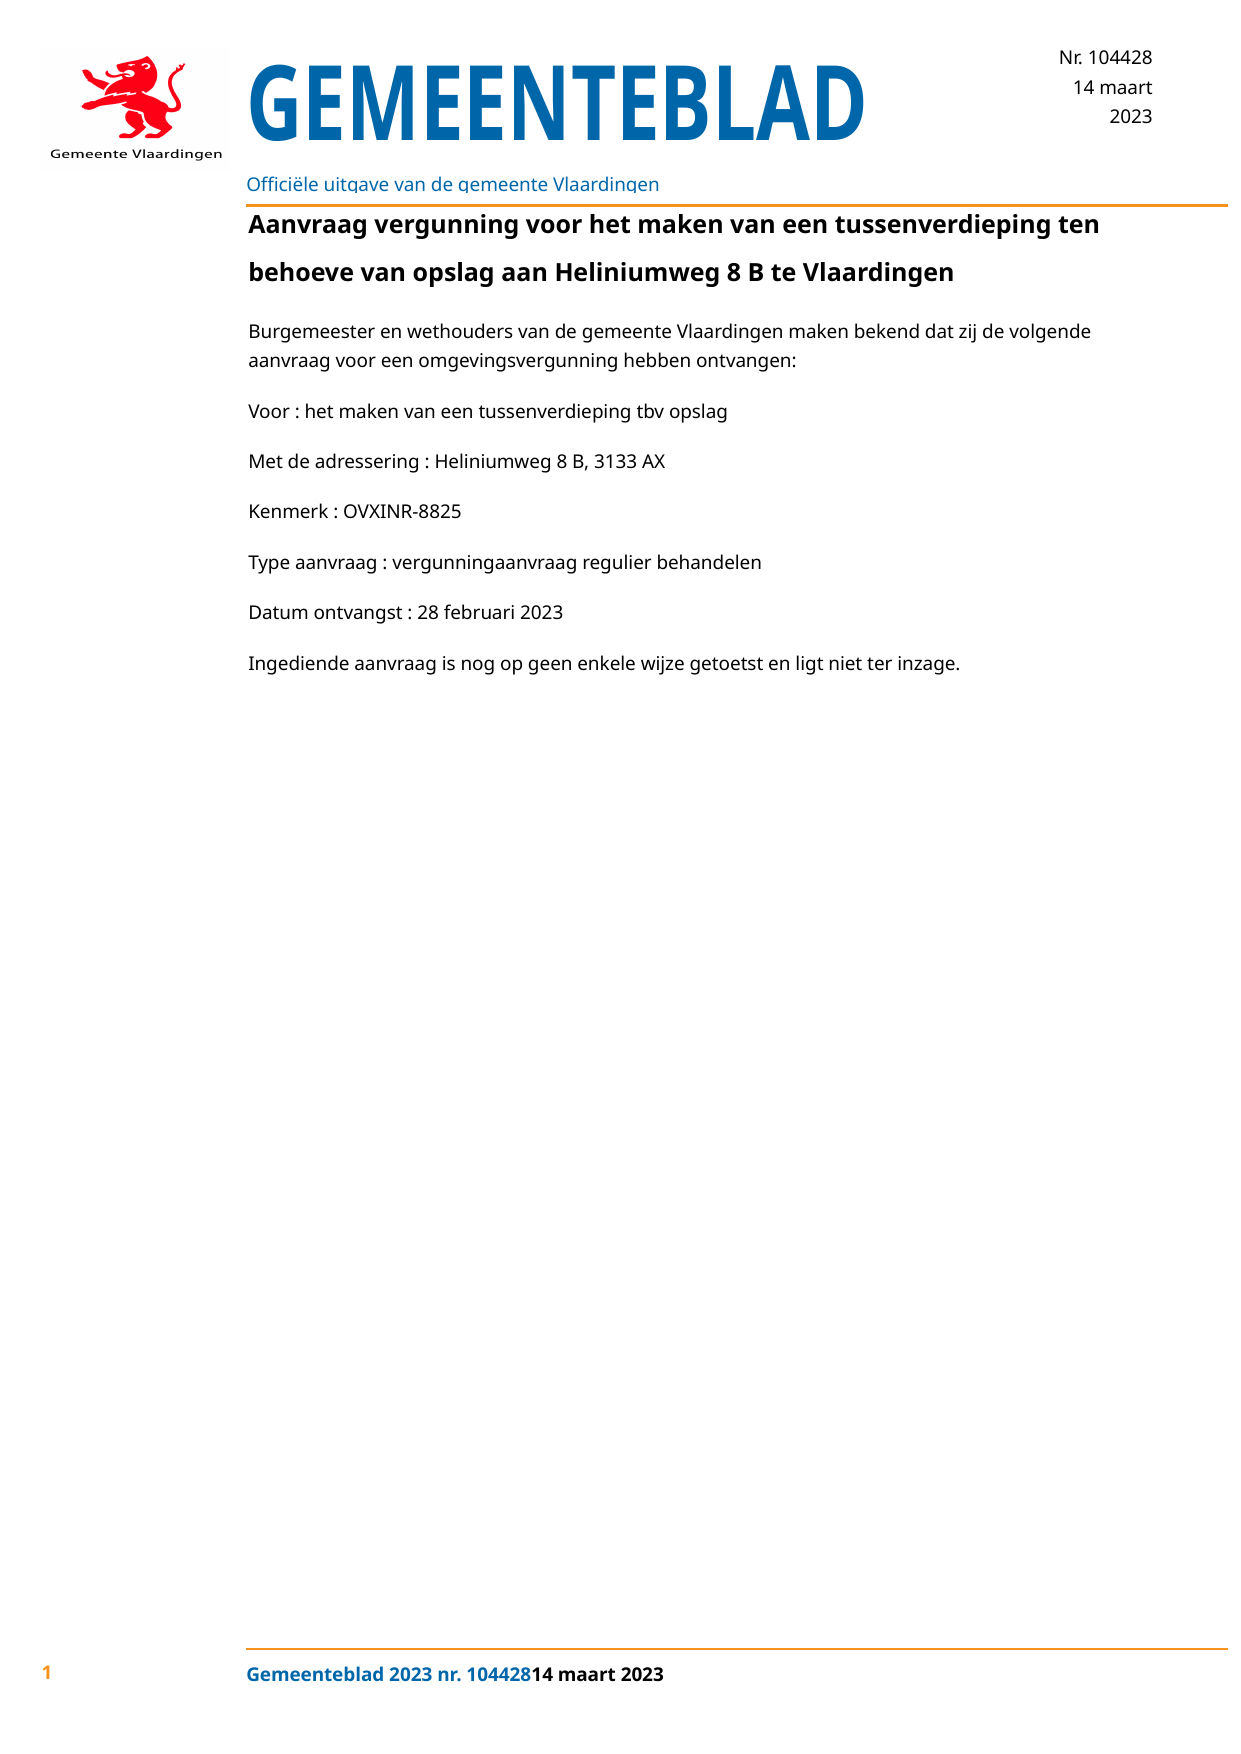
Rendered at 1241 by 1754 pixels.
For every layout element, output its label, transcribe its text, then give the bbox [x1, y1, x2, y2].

text Voor : het maken van een tussenverdieping tbv opslag [248, 398, 1152, 424]
text Burgemeester en wethouders van de gemeente Vlaardingen maken bekend dat zij de volgende aanvraag voor een omgevingsvergunning hebben ontvangen: [248, 318, 1152, 373]
picture [41, 47, 231, 172]
text Datum ontvangst : 28 februari 2023 [248, 599, 1152, 625]
text Ingediende aanvraag is nog op geen enkele wijze getoetst en ligt niet ter inzage. [248, 650, 1152, 676]
text Met de adressering : Heliniumweg 8 B, 3133 AX [248, 448, 1152, 474]
text Kenmerk : OVXINR-8825 [248, 499, 1152, 524]
text Type aanvraag : vergunningaanvraag regulier behandelen [248, 549, 1152, 575]
text Aanvraag vergunning voor het maken van een tussenverdieping ten behoeve van opslag aan Heliniumweg 8 B te Vlaardingen [248, 207, 1152, 288]
